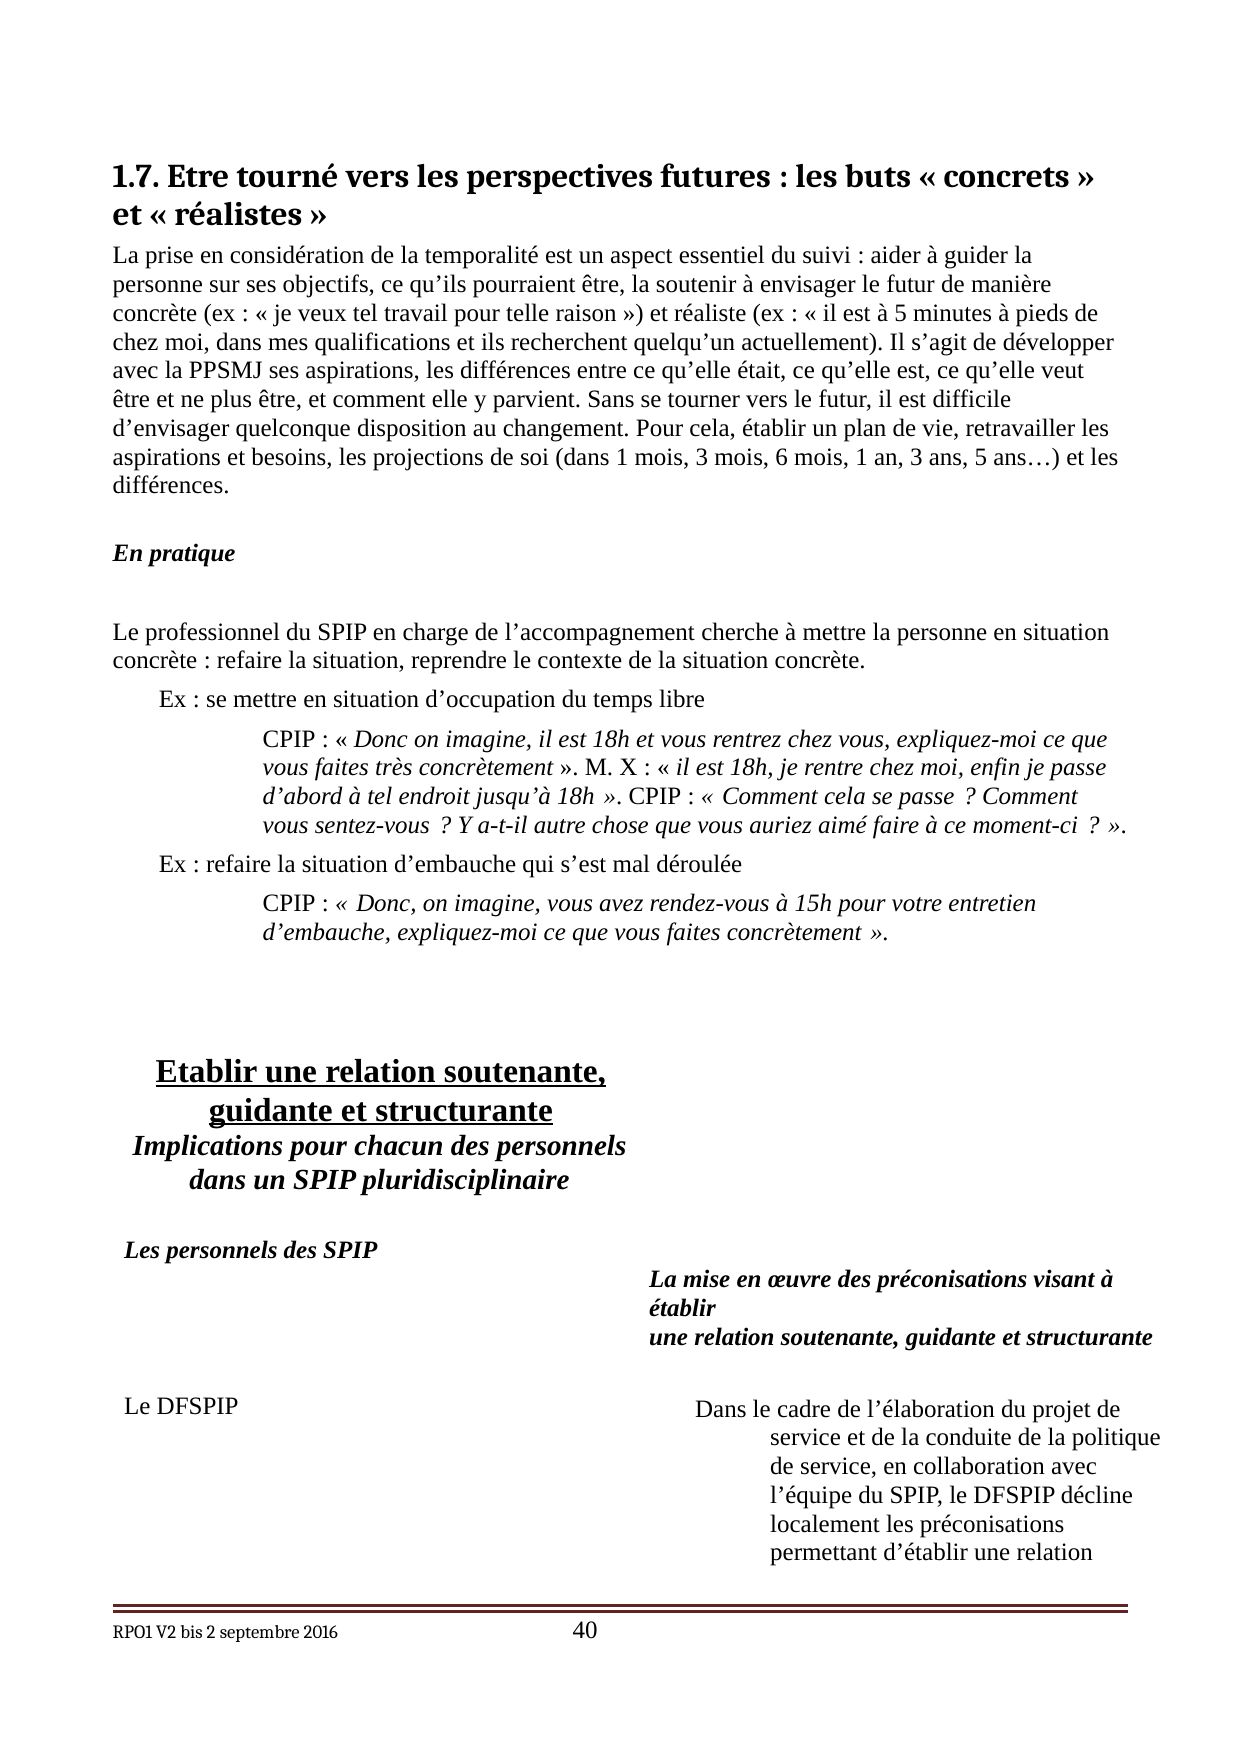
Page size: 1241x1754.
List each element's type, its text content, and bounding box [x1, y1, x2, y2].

table_cell La mise en œuvre des préconisations visant à établir une relation soutenante, guidante et structurante [643, 1230, 1168, 1385]
table_cell Le DFSPIP [118, 1385, 643, 1572]
list Ex : se mettre en situation d’occupation du temps libre [121, 684, 1128, 713]
table_header [643, 1017, 1168, 1230]
table_cell Dans le cadre de l’élaboration du projet de service et de la conduite de la politique de service, en collaboration avec l’équipe du SPIP, le DFSPIP décline localement les préconisations permettant d’établir une relation [643, 1385, 1168, 1572]
text En pratique [112, 538, 1128, 567]
text Le professionnel du SPIP en charge de l’accompagnement cherche à mettre la personne en situation concrète : refaire la situation, reprendre le contexte de la situation concrète. [112, 617, 1128, 674]
text CPIP : « Donc, on imagine, vous avez rendez-vous à 15h pour votre entretien d’embauche, expliquez-moi ce que vous faites concrètement ». [262, 888, 1128, 946]
text La prise en considération de la temporalité est un aspect essentiel du suivi : aider à guider la personne sur ses objectifs, ce qu’ils pourraient être, la soutenir à envisager le futur de manière concrète (ex : « je veux tel travail pour telle raison ») et réaliste (ex : « il est à 5 minutes à pieds de chez moi, dans mes qualifications et ils recherchent quelqu’un actuellement). Il s’agit de développer avec la PPSMJ ses aspirations, les différences entre ce qu’elle était, ce qu’elle est, ce qu’elle veut être et ne plus être, et comment elle y parvient. Sans se tourner vers le futur, il est difficile d’envisager quelconque disposition au changement. Pour cela, établir un plan de vie, retravailler les aspirations et besoins, les projections de soi (dans 1 mois, 3 mois, 6 mois, 1 an, 3 ans, 5 ans…) et les différences. [112, 240, 1128, 499]
table_cell Les personnels des SPIP [118, 1230, 643, 1385]
list Ex : refaire la situation d’embauche qui s’est mal déroulée [121, 849, 1128, 878]
table_header Etablir une relation soutenante, guidante et structurante Implications pour chacun des personnels dans un SPIP pluridisciplinaire [118, 1017, 643, 1230]
text CPIP : « Donc on imagine, il est 18h et vous rentrez chez vous, expliquez-moi ce que vous faites très concrètement ». M. X : « il est 18h, je rentre chez moi, enfin je passe d’abord à tel endroit jusqu’à 18h ». CPIP : « Comment cela se passe ? Comment vous sentez-vous ? Y a-t-il autre chose que vous auriez aimé faire à ce moment-ci ? ». [262, 724, 1128, 839]
text 1.7. Etre tourné vers les perspectives futures : les buts « concrets » et « réalistes » [112, 157, 1128, 234]
